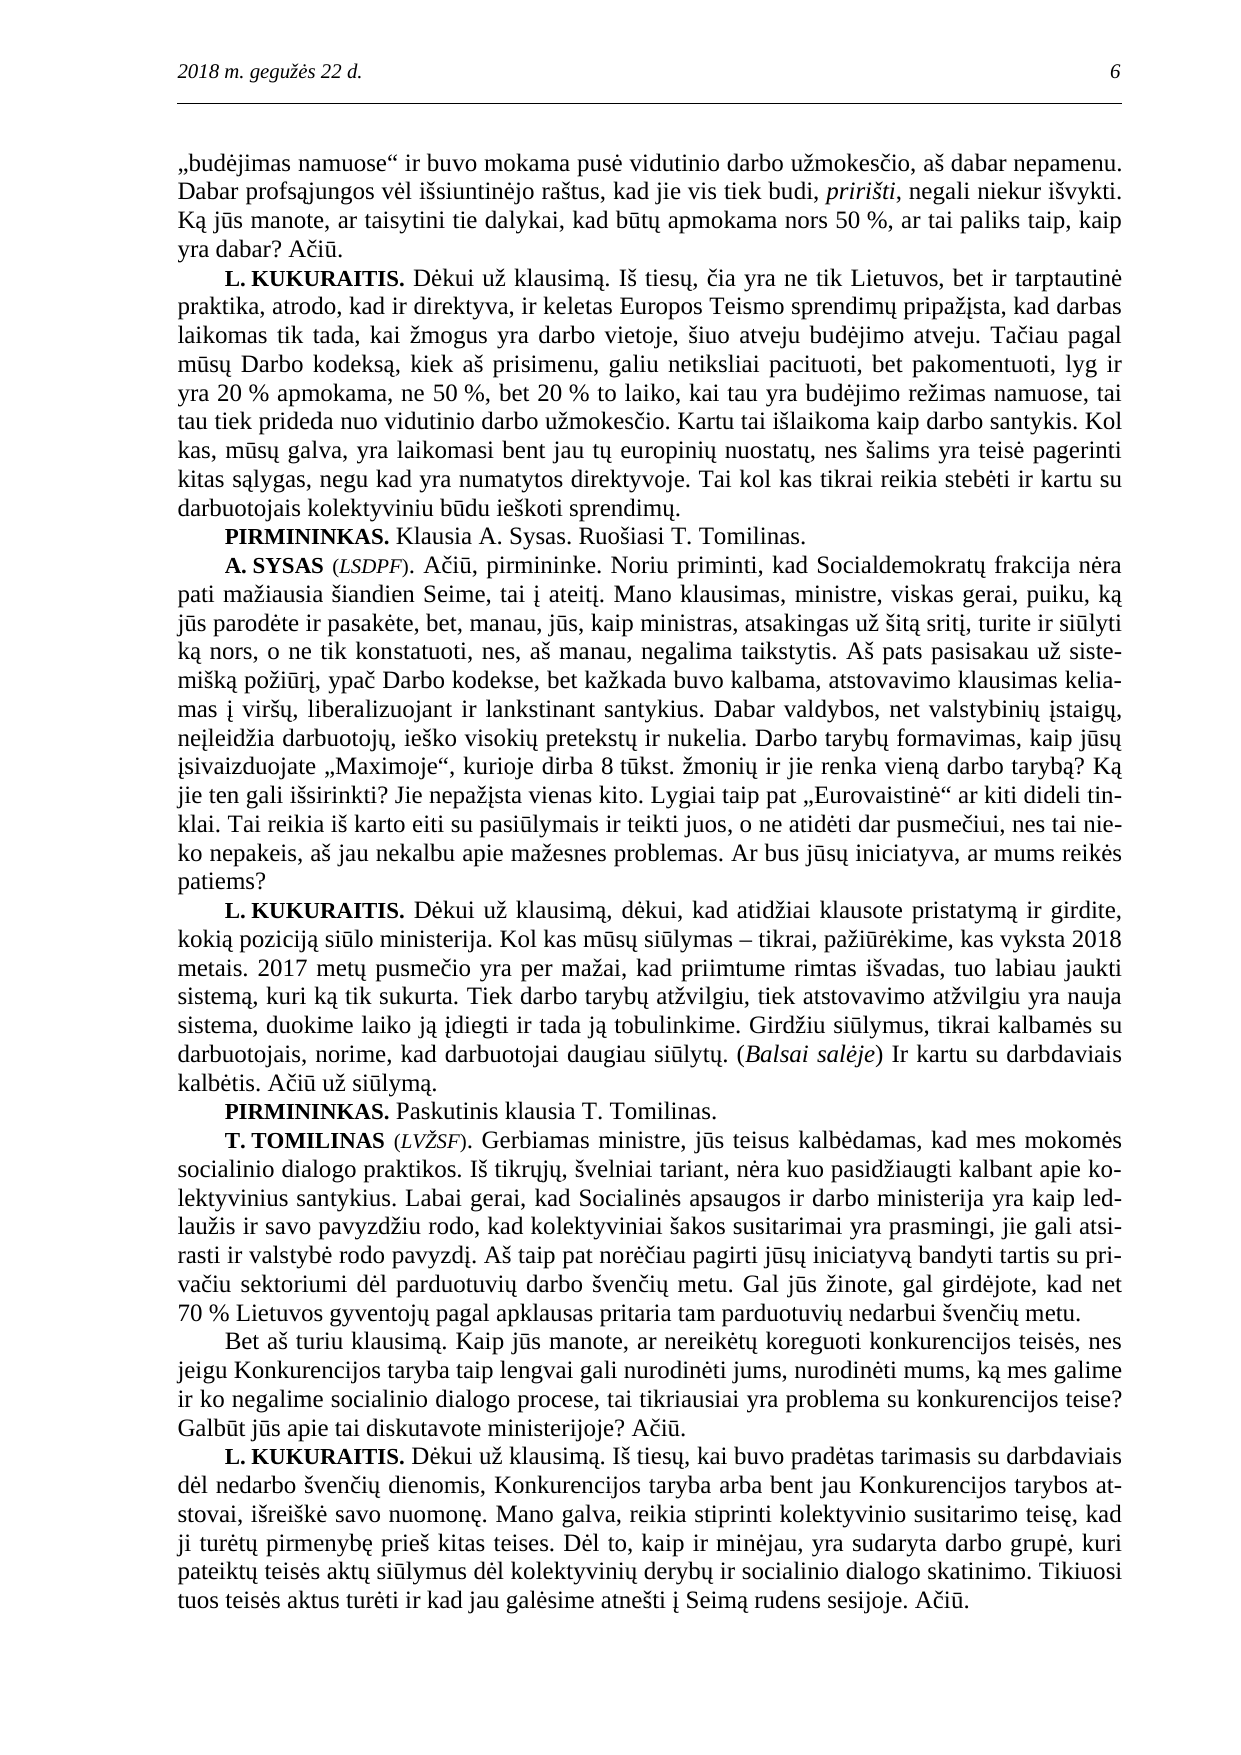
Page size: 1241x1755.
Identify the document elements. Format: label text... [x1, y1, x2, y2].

text L. KUKURAITIS. Dė­kui už klau­si­mą. Iš tie­sų, kai bu­vo pra­dė­tas ta­ri­ma­sis su darb­da­viais dėl ne­dar­bo šven­čių die­no­mis, Kon­ku­ren­ci­jos ta­ry­ba ar­ba bent jau Kon­ku­ren­ci­jos ta­ry­bos at­sto­vai, iš­reiš­kė sa­vo nuo­mo­nę. Ma­no gal­va, rei­kia stip­rin­ti ko­lek­ty­vi­nio su­si­ta­ri­mo tei­sę, kad ji tu­rė­tų pir­me­ny­bę prieš ki­tas tei­ses. Dėl to, kaip ir mi­nė­jau, yra su­da­ry­ta dar­bo gru­pė, ku­ri pa­teik­tų tei­sės ak­tų siū­ly­mus dėl ko­lek­ty­vi­nių de­ry­bų ir so­cia­li­nio dia­lo­go ska­ti­ni­mo. Ti­kiuo­si tuos tei­sės ak­tus tu­rė­ti ir kad jau ga­lė­si­me at­neš­ti į Sei­mą ru­dens se­si­jo­je. Ačiū. [177, 1441, 1122, 1614]
text L. KUKURAITIS. Dė­kui už klau­si­mą, dė­kui, kad ati­džiai klau­so­te pri­sta­ty­mą ir gir­di­te, ko­kią po­zi­ci­ją siū­lo mi­nis­te­ri­ja. Kol kas mū­sų siū­ly­mas – tik­rai, pa­žiū­rė­ki­me, kas vyks­ta 2018 me­tais. 2017 me­tų pus­me­čio yra per ma­žai, kad pri­im­tu­me rim­tas iš­va­das, tuo la­biau jauk­ti sis­te­mą, ku­ri ką tik su­kur­ta. Tiek dar­bo ta­ry­bų at­žvil­giu, tiek at­sto­va­vi­mo at­žvil­giu yra nau­ja sis­te­ma, duo­ki­me lai­ko ją įdieg­ti ir ta­da ją to­bu­lin­ki­me. Gir­džiu siū­ly­mus, tik­rai kal­ba­mės su dar­buo­to­jais, no­ri­me, kad dar­buo­to­jai dau­giau siū­ly­tų. (Bal­sai sa­lė­je) Ir kar­tu su darb­da­viais kal­bė­tis. Ačiū už siū­ly­mą. [177, 895, 1122, 1096]
text PIRMININKAS. Klau­sia A. Sy­sas. Ruo­šia­si T. To­mi­li­nas. [177, 521, 1122, 550]
text „bu­dė­ji­mas na­muo­se“ ir bu­vo mo­ka­ma pu­sė vi­du­ti­nio dar­bo už­mo­kes­čio, aš da­bar ne­pa­me­nu. Da­bar prof­są­jun­gos vėl iš­siun­ti­nė­jo raš­tus, kad jie vis tiek bu­di, pri­riš­ti, ne­ga­li nie­kur iš­vyk­ti. Ką jūs ma­no­te, ar tai­sy­ti­ni tie da­ly­kai, kad bū­tų ap­mo­ka­ma nors 50 %, ar tai pa­liks taip, kaip yra da­bar? Ačiū. [177, 148, 1122, 263]
text Bet aš tu­riu klau­si­mą. Kaip jūs ma­no­te, ar ne­rei­kė­tų ko­re­guo­ti kon­ku­ren­ci­jos tei­sės, nes jei­gu Kon­ku­ren­ci­jos ta­ry­ba taip leng­vai ga­li nu­ro­di­nė­ti jums, nu­ro­di­nė­ti mums, ką mes ga­li­me ir ko ne­ga­li­me so­cia­li­nio dia­lo­go pro­ce­se, tai tik­riau­siai yra pro­ble­ma su kon­ku­ren­ci­jos tei­se? Gal­būt jūs apie tai dis­ku­ta­vo­te mi­nis­te­ri­jo­je? Ačiū. [177, 1326, 1122, 1441]
text T. TOMILINAS (LVŽSF). Ger­bia­mas mi­nist­re, jūs tei­sus kal­bė­da­mas, kad mes mo­ko­mės so­cia­li­nio dia­lo­go prak­ti­kos. Iš tik­rų­jų, švel­niai ta­riant, nė­ra kuo pa­si­džiaug­ti kal­bant apie ko­lek­ty­vi­nius san­ty­kius. La­bai ge­rai, kad So­cia­li­nės ap­sau­gos ir dar­bo mi­nis­te­ri­ja yra kaip led­lau­žis ir sa­vo pa­vyz­džiu ro­do, kad ko­lek­ty­vi­niai ša­kos su­si­ta­ri­mai yra pras­min­gi, jie ga­li at­si­ras­ti ir vals­ty­bė ro­do pa­vyz­dį. Aš taip pat no­rė­čiau pa­gir­ti jū­sų ini­cia­ty­vą ban­dy­ti tar­tis su pri­va­čiu sek­to­riu­mi dėl par­duo­tu­vių dar­bo šven­čių me­tu. Gal jūs ži­no­te, gal gir­dė­jo­te, kad net 70 % Lie­tu­vos gy­ven­to­jų pa­gal ap­klau­sas pri­ta­ria tam par­duo­tu­vių ne­dar­bui šven­čių me­tu. [177, 1125, 1122, 1326]
text A. SYSAS (LSDPF). Ačiū, pir­mi­nin­ke. No­riu pri­min­ti, kad So­cial­de­mok­ra­tų frak­ci­ja nė­ra pa­ti ma­žiau­sia šian­dien Sei­me, tai į at­ei­tį. Ma­no klau­si­mas, mi­nist­re, vis­kas ge­rai, pui­ku, ką jūs pa­ro­dė­te ir pa­sa­kė­te, bet, ma­nau, jūs, kaip mi­nist­ras, at­sa­kin­gas už ši­tą sri­tį, tu­ri­te ir siū­ly­ti ką nors, o ne tik kon­sta­tuo­ti, nes, aš ma­nau, ne­ga­li­ma taiks­ty­tis. Aš pats pa­si­sa­kau už sis­te­miš­ką po­žiū­rį, ypač Dar­bo ko­dek­se, bet kaž­ka­da bu­vo kal­ba­ma, at­sto­va­vi­mo klau­si­mas ke­lia­mas į vir­šų, li­be­ra­li­zuo­jant ir lanks­ti­nant san­ty­kius. Da­bar val­dy­bos, net vals­ty­bi­nių įstai­gų, ne­įlei­džia dar­buo­to­jų, ieš­ko vi­so­kių pre­teks­tų ir nu­ke­lia. Dar­bo ta­ry­bų for­ma­vi­mas, kaip jū­sų įsi­vaiz­duo­ja­te „Ma­xi­mo­je“, ku­rio­je dir­ba 8 tūkst. žmo­nių ir jie ren­ka vie­ną dar­bo ta­ry­bą? Ką jie ten ga­li iš­si­rink­ti? Jie ne­pa­žįs­ta vie­nas ki­to. Ly­giai taip pat „Eu­ro­vais­ti­nė“ ar ki­ti di­de­li tin­klai. Tai rei­kia iš kar­to ei­ti su pa­siū­ly­mais ir teik­ti juos, o ne ati­dė­ti dar pus­me­čiui, nes tai nie­ko ne­pa­keis, aš jau ne­kal­bu apie ma­žes­nes pro­ble­mas. Ar bus jū­sų ini­cia­ty­va, ar mums rei­kės pa­tiems? [177, 550, 1122, 895]
text PIRMININKAS. Pas­ku­ti­nis klau­sia T. To­mi­li­nas. [177, 1096, 1122, 1125]
text L. KUKURAITIS. Dė­kui už klau­si­mą. Iš tie­sų, čia yra ne tik Lie­tu­vos, bet ir tarp­tau­ti­nė prak­ti­ka, at­ro­do, kad ir di­rek­ty­va, ir ke­le­tas Eu­ro­pos Teis­mo spren­di­mų pri­pa­žįs­ta, kad dar­bas lai­ko­mas tik ta­da, kai žmo­gus yra dar­bo vie­to­je, šiuo at­ve­ju bu­dė­ji­mo at­ve­ju. Ta­čiau pagal mū­sų Dar­bo ko­dek­są, kiek aš pri­si­me­nu, ga­liu ne­tiks­liai pa­ci­tuo­ti, bet pa­ko­men­tuo­ti, lyg ir yra 20 % ap­mo­ka­ma, ne 50 %, bet 20 % to lai­ko, kai tau yra bu­dė­ji­mo re­ži­mas na­muo­se, tai tau tiek pri­de­da nuo vi­du­ti­nio dar­bo už­mo­kes­čio. Kar­tu tai iš­lai­ko­ma kaip dar­bo san­ty­kis. Kol kas, mū­sų gal­va, yra lai­ko­ma­si bent jau tų eu­ro­pi­nių nuo­sta­tų, nes ša­lims yra tei­sė pa­ge­rin­ti ki­tas są­ly­gas, ne­gu kad yra nu­ma­ty­tos di­rek­ty­vo­je. Tai kol kas tik­rai rei­kia ste­bė­ti ir kar­tu su dar­buo­to­jais ko­lek­ty­vi­niu bū­du ieš­ko­ti spren­di­mų. [177, 263, 1122, 521]
